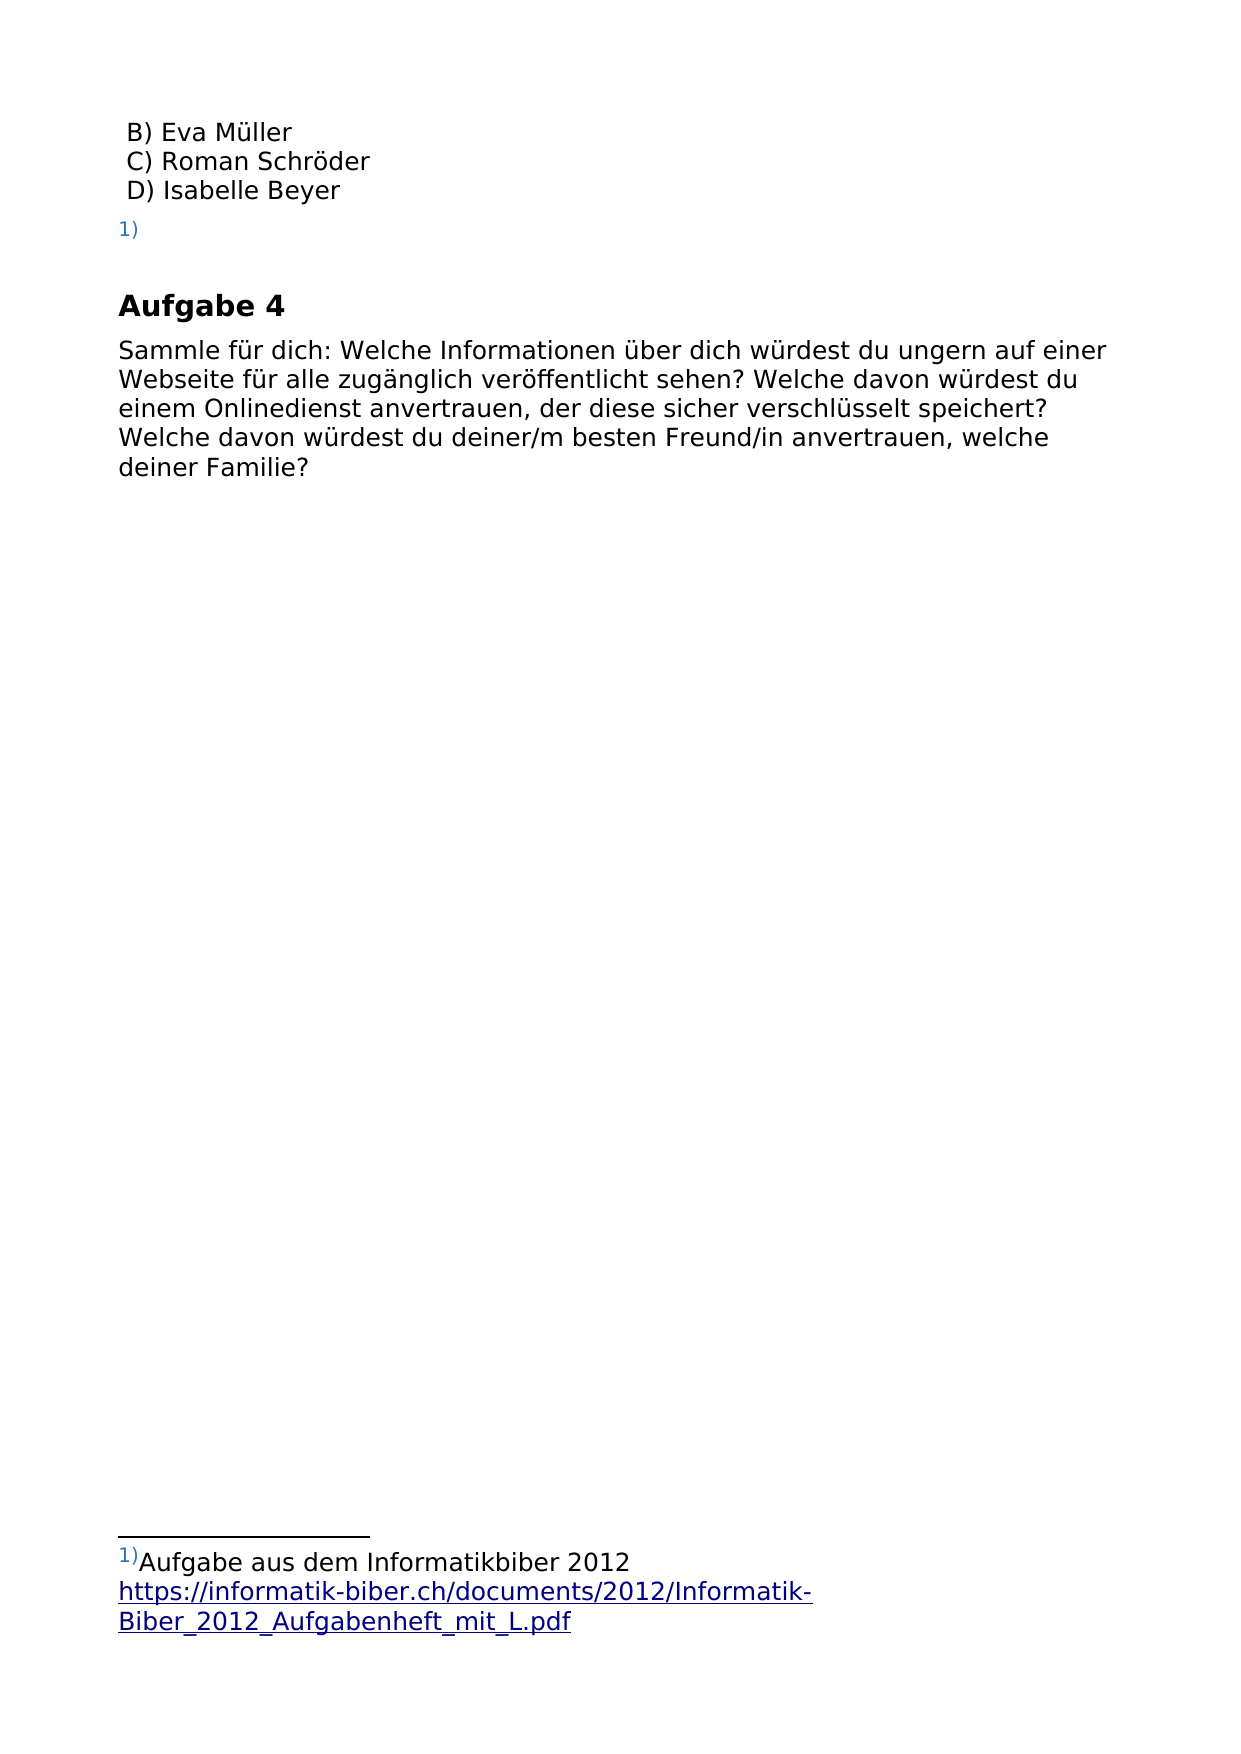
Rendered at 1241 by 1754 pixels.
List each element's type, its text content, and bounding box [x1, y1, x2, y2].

subtitle Aufgabe 4 [118, 290, 1122, 324]
text Aufgabe aus dem Informatikbiber 2012 https://informatik-biber.ch/documents/2012/Informatik-Biber_2012_Aufgabenheft_mit_L.pdf [118, 1543, 1122, 1636]
text B) Eva Müller C) Roman Schröder D) Isabelle Beyer [118, 118, 1122, 206]
text Sammle für dich: Welche Informationen über dich würdest du ungern auf einer Webseite für alle zugänglich veröffentlicht sehen? Welche davon würdest du einem Onlinedienst anvertrauen, der diese sicher verschlüsselt speichert? Welche davon würdest du deiner/m besten Freund/in anvertrauen, welche deiner Familie? [118, 336, 1122, 482]
